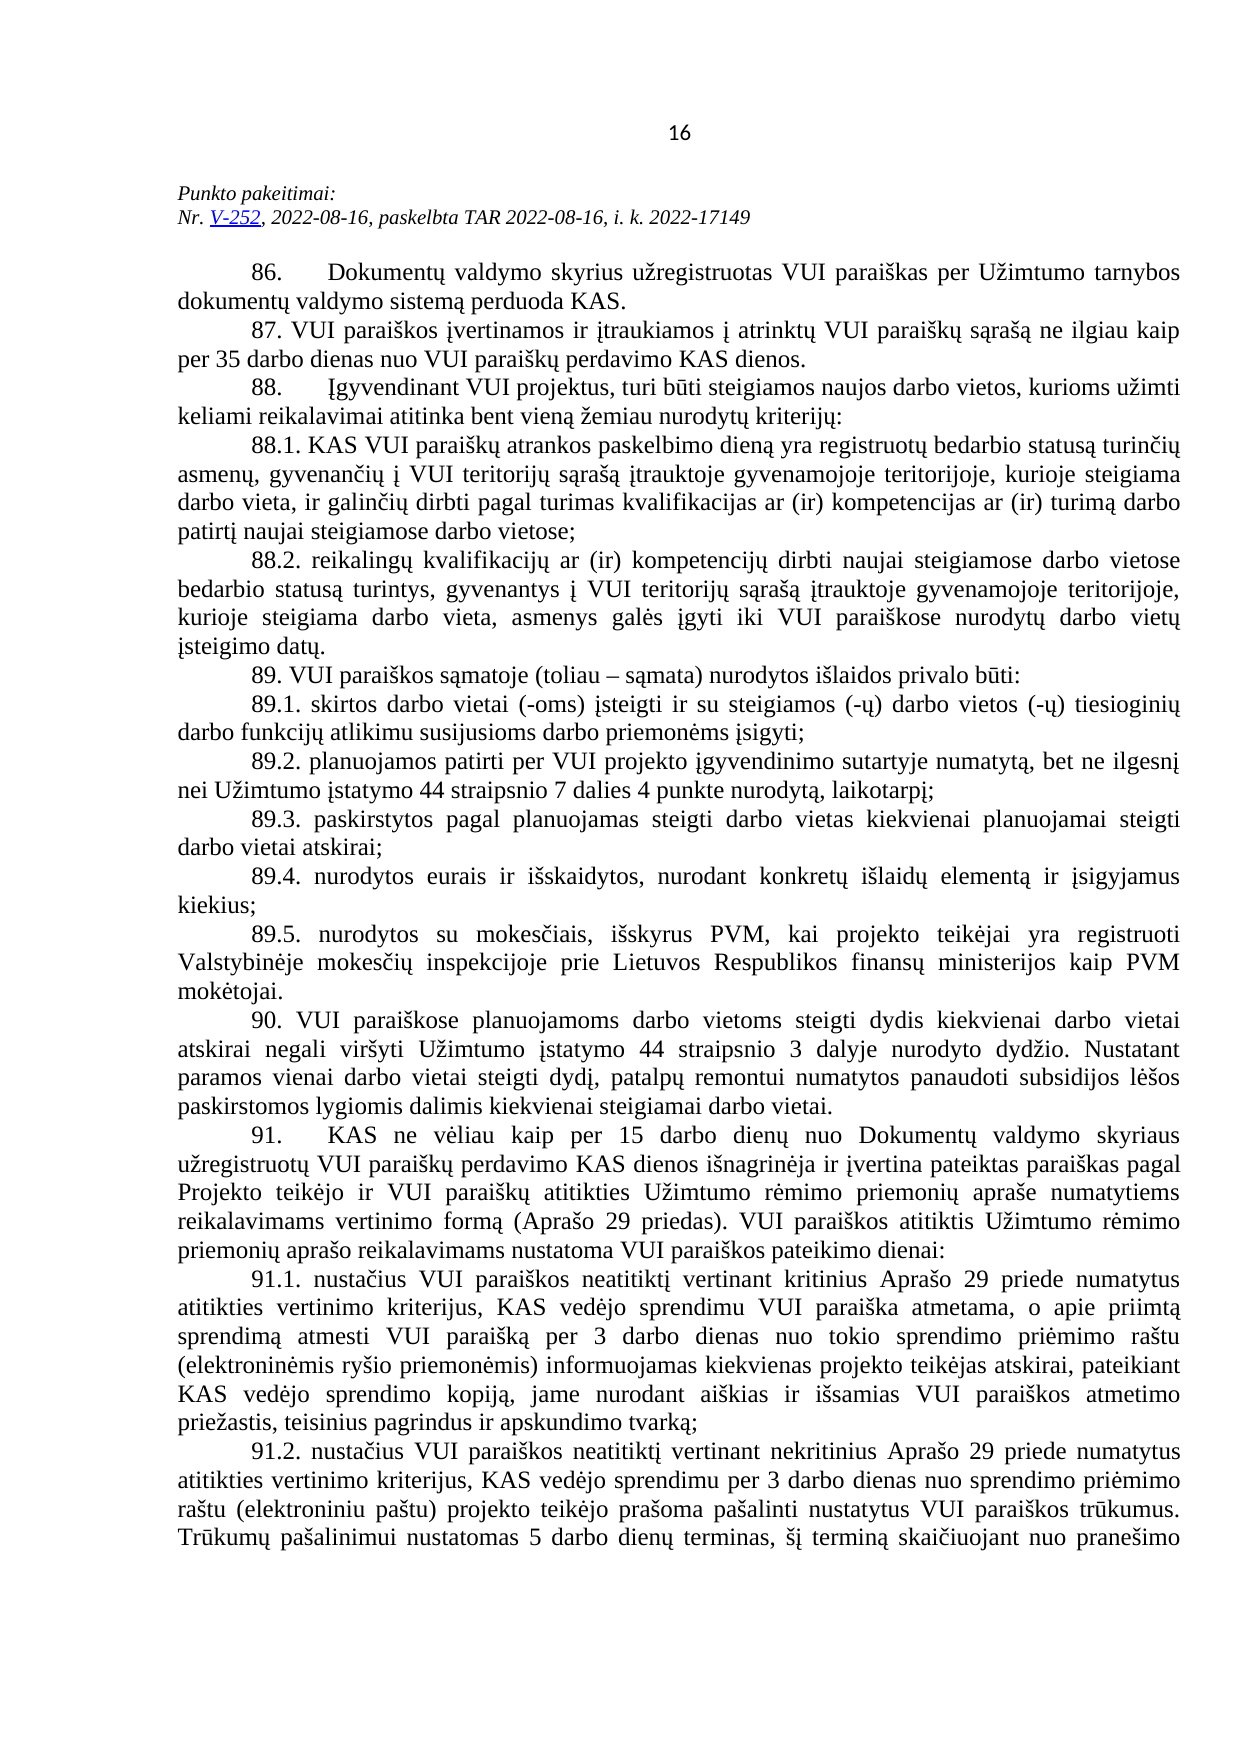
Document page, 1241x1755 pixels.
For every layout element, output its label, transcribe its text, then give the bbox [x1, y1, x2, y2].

text 91.1. nustačius VUI paraiškos neatitiktį vertinant kritinius Aprašo 29 priede numatytus atitikties vertinimo kriterijus, KAS vedėjo sprendimu VUI paraiška atmetama, o apie priimtą sprendimą atmesti VUI paraišką per 3 darbo dienas nuo tokio sprendimo priėmimo raštu (elektroninėmis ryšio priemonėmis) informuojamas kiekvienas projekto teikėjas atskirai, pateikiant KAS vedėjo sprendimo kopiją, jame nurodant aiškias ir išsamias VUI paraiškos atmetimo priežastis, teisinius pagrindus ir apskundimo tvarką; [177, 1264, 1181, 1436]
text 88. Įgyvendinant VUI projektus, turi būti steigiamos naujos darbo vietos, kurioms užimti keliami reikalavimai atitinka bent vieną žemiau nurodytų kriterijų: [177, 372, 1181, 430]
text 90. VUI paraiškose planuojamoms darbo vietoms steigti dydis kiekvienai darbo vietai atskirai negali viršyti Užimtumo įstatymo 44 straipsnio 3 dalyje nurodyto dydžio. Nustatant paramos vienai darbo vietai steigti dydį, patalpų remontui numatytos panaudoti subsidijos lėšos paskirstomos lygiomis dalimis kiekvienai steigiamai darbo vietai. [177, 1005, 1181, 1120]
text 86. Dokumentų valdymo skyrius užregistruotas VUI paraiškas per Užimtumo tarnybos dokumentų valdymo sistemą perduoda KAS. [177, 257, 1181, 315]
text Nr. V-252, 2022-08-16, paskelbta TAR 2022-08-16, i. k. 2022-17149 [177, 205, 1181, 229]
text Punkto pakeitimai: [177, 181, 1181, 205]
text 89.1. skirtos darbo vietai (-oms) įsteigti ir su steigiamos (-ų) darbo vietos (-ų) tiesioginių darbo funkcijų atlikimu susijusioms darbo priemonėms įsigyti; [177, 689, 1181, 746]
text 89.2. planuojamos patirti per VUI projekto įgyvendinimo sutartyje numatytą, bet ne ilgesnį nei Užimtumo įstatymo 44 straipsnio 7 dalies 4 punkte nurodytą, laikotarpį; [177, 746, 1181, 804]
text 88.2. reikalingų kvalifikacijų ar (ir) kompetencijų dirbti naujai steigiamose darbo vietose bedarbio statusą turintys, gyvenantys į VUI teritorijų sąrašą įtrauktoje gyvenamojoje teritorijoje, kurioje steigiama darbo vieta, asmenys galės įgyti iki VUI paraiškose nurodytų darbo vietų įsteigimo datų. [177, 545, 1181, 660]
text 89.5. nurodytos su mokesčiais, išskyrus PVM, kai projekto teikėjai yra registruoti Valstybinėje mokesčių inspekcijoje prie Lietuvos Respublikos finansų ministerijos kaip PVM mokėtojai. [177, 919, 1181, 1005]
text 89.3. paskirstytos pagal planuojamas steigti darbo vietas kiekvienai planuojamai steigti darbo vietai atskirai; [177, 804, 1181, 861]
text 88.1. KAS VUI paraiškų atrankos paskelbimo dieną yra registruotų bedarbio statusą turinčių asmenų, gyvenančių į VUI teritorijų sąrašą įtrauktoje gyvenamojoje teritorijoje, kurioje steigiama darbo vieta, ir galinčių dirbti pagal turimas kvalifikacijas ar (ir) kompetencijas ar (ir) turimą darbo patirtį naujai steigiamose darbo vietose; [177, 430, 1181, 545]
text 91.2. nustačius VUI paraiškos neatitiktį vertinant nekritinius Aprašo 29 priede numatytus atitikties vertinimo kriterijus, KAS vedėjo sprendimu per 3 darbo dienas nuo sprendimo priėmimo raštu (elektroniniu paštu) projekto teikėjo prašoma pašalinti nustatytus VUI paraiškos trūkumus. Trūkumų pašalinimui nustatomas 5 darbo dienų terminas, šį terminą skaičiuojant nuo pranešimo [177, 1436, 1181, 1551]
text 89. VUI paraiškos sąmatoje (toliau – sąmata) nurodytos išlaidos privalo būti: [177, 660, 1181, 689]
text 87. VUI paraiškos įvertinamos ir įtraukiamos į atrinktų VUI paraiškų sąrašą ne ilgiau kaip per 35 darbo dienas nuo VUI paraiškų perdavimo KAS dienos. [177, 315, 1181, 372]
text 91. KAS ne vėliau kaip per 15 darbo dienų nuo Dokumentų valdymo skyriaus užregistruotų VUI paraiškų perdavimo KAS dienos išnagrinėja ir įvertina pateiktas paraiškas pagal Projekto teikėjo ir VUI paraiškų atitikties Užimtumo rėmimo priemonių apraše numatytiems reikalavimams vertinimo formą (Aprašo 29 priedas). VUI paraiškos atitiktis Užimtumo rėmimo priemonių aprašo reikalavimams nustatoma VUI paraiškos pateikimo dienai: [177, 1120, 1181, 1264]
text 89.4. nurodytos eurais ir išskaidytos, nurodant konkretų išlaidų elementą ir įsigyjamus kiekius; [177, 861, 1181, 919]
